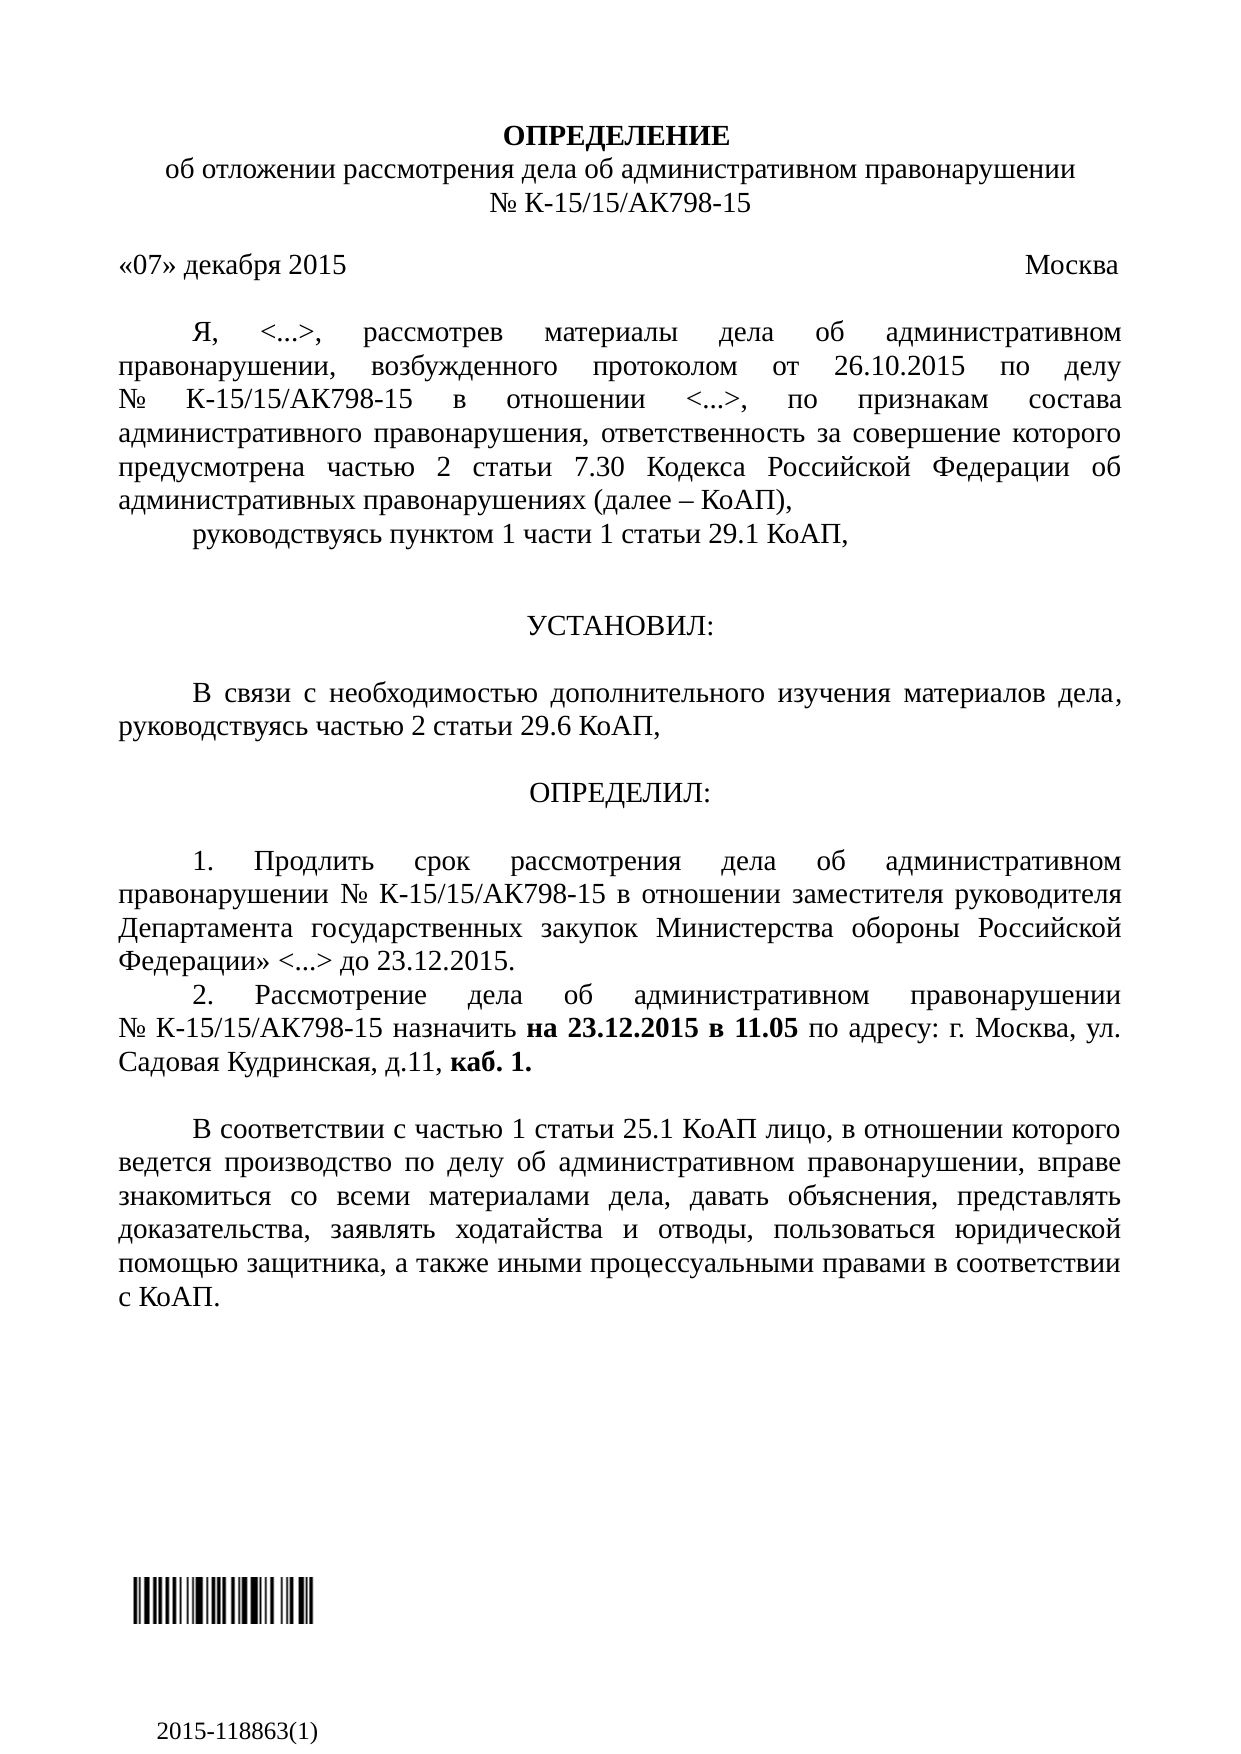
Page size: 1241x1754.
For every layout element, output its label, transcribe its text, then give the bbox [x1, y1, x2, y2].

text «07» декабря 2015 Москва [118, 247, 1122, 281]
text ОПРЕДЕЛЕНИЕ [118, 118, 1122, 152]
text об отложении рассмотрения дела об административном правонарушении № К-15/15/АК798-15 [118, 152, 1122, 219]
text УСТАНОВИЛ: [118, 608, 1122, 641]
picture [118, 1577, 331, 1624]
text В связи с необходимостью дополнительного изучения материалов дела, руководствуясь частью 2 статьи 29.6 КоАП, [118, 675, 1122, 742]
text 1. Продлить срок рассмотрения дела об административном правонарушении № К-15/15/АК798-15 в отношении заместителя руководителя Департамента государственных закупок Министерства обороны Российской Федерации» <...> до 23.12.2015. [118, 843, 1122, 977]
text руководствуясь пунктом 1 части 1 статьи 29.1 КоАП, [118, 516, 1122, 549]
text В соответствии с частью 1 статьи 25.1 КоАП лицо, в отношении которого ведется производство по делу об административном правонарушении, вправе знакомиться со всеми материалами дела, давать объяснения, представлять доказательства, заявлять ходатайства и отводы, пользоваться юридической помощью защитника, а также иными процессуальными правами в соответствии с КоАП. [118, 1111, 1122, 1312]
text ОПРЕДЕЛИЛ: [118, 776, 1122, 809]
text 2. Рассмотрение дела об административном правонарушении № К-15/15/АК798-15 назначить на 23.12.2015 в 11.05 по адресу: г. Москва, ул. Садовая Кудринская, д.11, каб. 1. [118, 977, 1122, 1077]
text Я, <...>, рассмотрев материалы дела об административном правонарушении, возбужденного протоколом от 26.10.2015 по делу № К-15/15/АК798-15 в отношении <...>, по признакам состава административного правонарушения, ответственность за совершение которого предусмотрена частью 2 статьи 7.30 Кодекса Российской Федерации об административных правонарушениях (далее – КоАП), [118, 314, 1122, 516]
